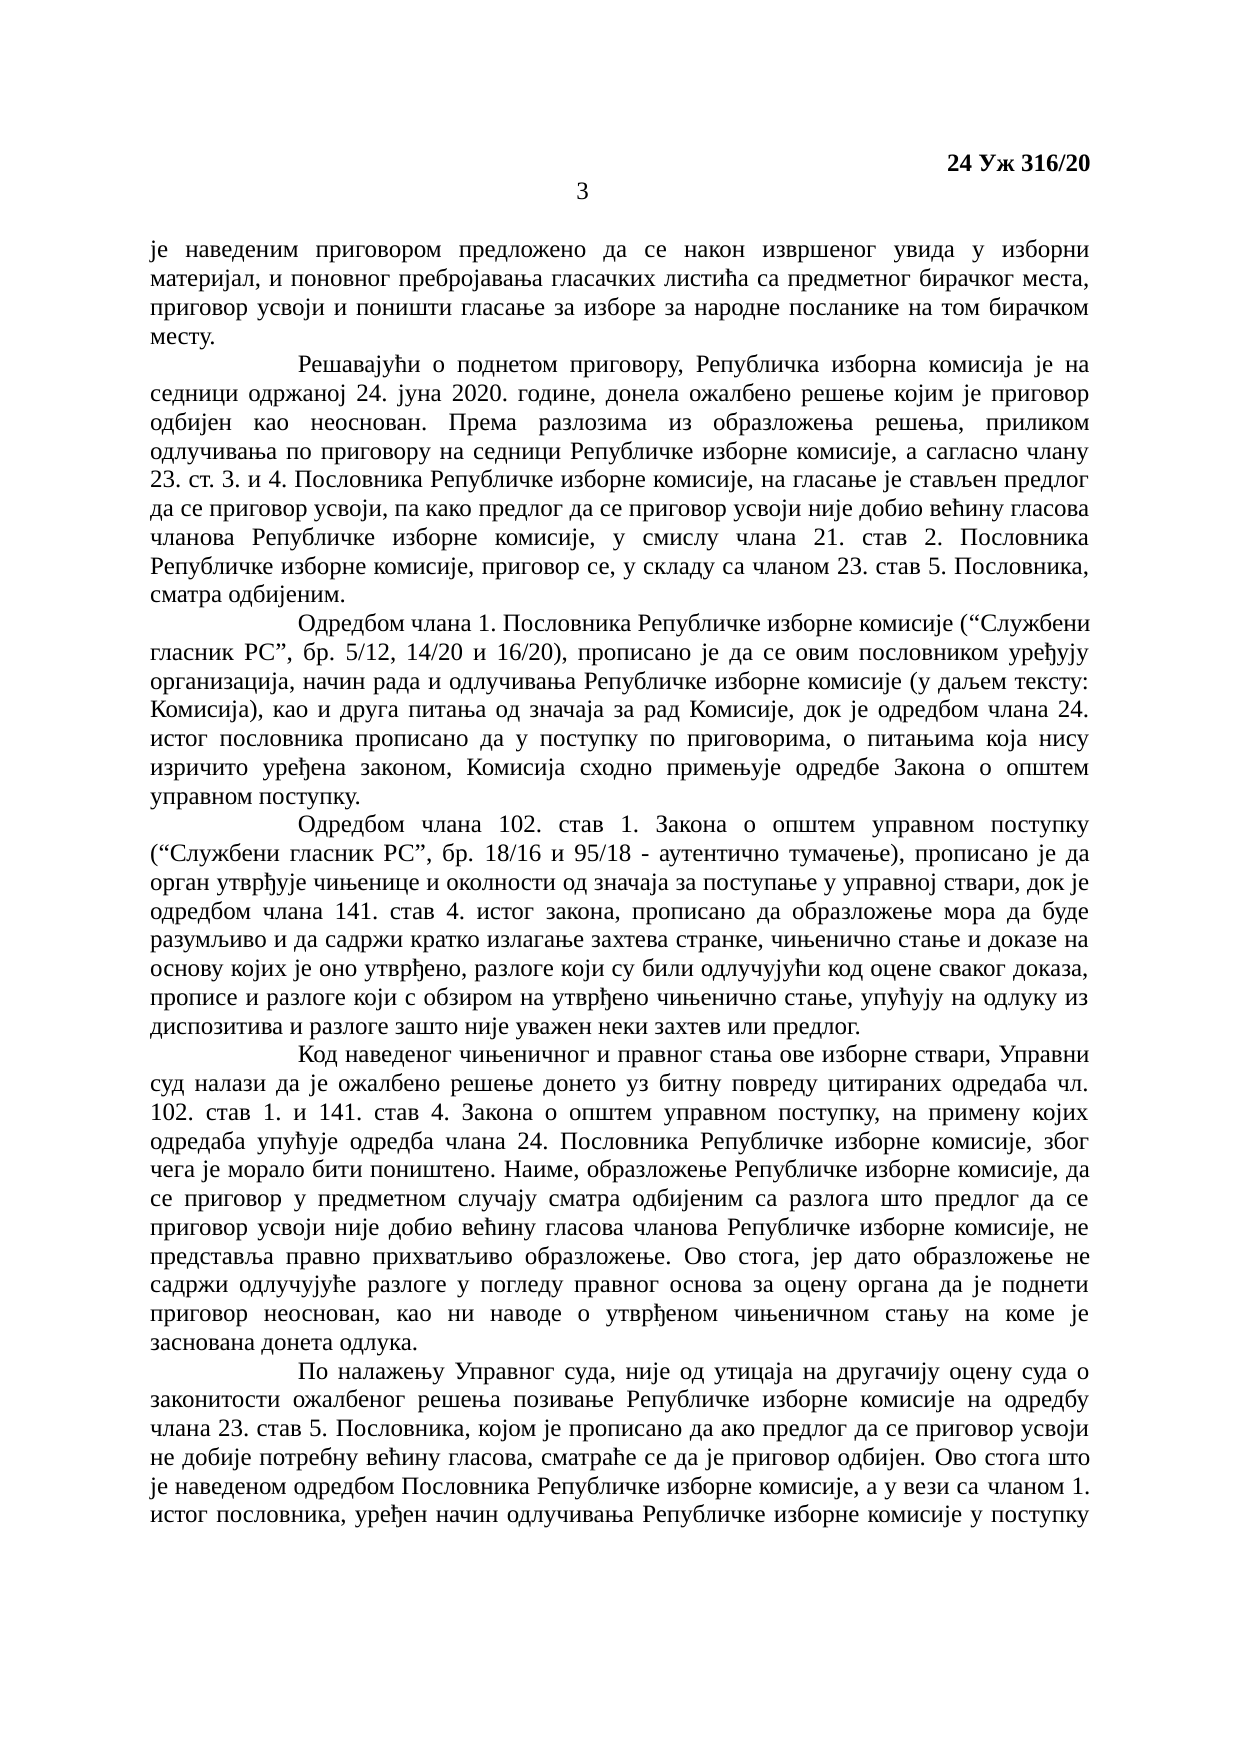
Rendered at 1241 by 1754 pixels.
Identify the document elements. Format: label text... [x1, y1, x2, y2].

text Решавајући о поднетом приговору, Републичка изборна комисија је на седници одржаној 24. јуна 2020. године, донела ожалбено решење којим је приговор одбијен као неоснован. Према разлозима из образложења решења, приликом одлучивања по приговору на седници Републичке изборне комисије, а сагласно члану 23. ст. 3. и 4. Пословника Републичке изборне комисије, на гласање је стављен предлог да се приговор усвоји, па како предлог да се приговор усвоји није добио већину гласова чланова Републичке изборне комисије, у смислу члана 21. став 2. Пословника Републичке изборне комисије, приговор се, у складу са чланом 23. став 5. Пословника, сматра одбијеним. [150, 349, 1090, 608]
text Код наведеног чињеничног и правног стања ове изборне ствари, Управни суд налази да је ожалбено решење донето уз битну повреду цитираних одредаба чл. 102. став 1. и 141. став 4. Закона о општем управном поступку, на примену којих одредаба упућује одредба члана 24. Пословника Републичке изборне комисије, због чега је морало бити поништено. Наиме, образложење Републичке изборне комисије, да се приговор у предметном случају сматра одбијеним са разлога што предлог да се приговор усвоји није добио већину гласова чланова Републичке изборне комисије, не представља правно прихватљиво образложење. Ово стога, јер дато образложење не садржи одлучујуће разлоге у погледу правног основа за оцену органа да је поднети приговор неоснован, као ни наводе о утврђеном чињеничном стању на коме је заснована донета одлука. [150, 1039, 1090, 1356]
text Одредбом члана 1. Пословника Републичке изборне комисије (“Службени гласник РС”, бр. 5/12, 14/20 и 16/20), прописано је да се овим пословником уређују организација, начин рада и одлучивања Републичке изборне комисије (у даљем тексту: Комисија), као и друга питања од значаја за рад Комисије, док је одредбом члана 24. истог пословника прописано да у поступку по приговорима, о питањима која нису изричито уређена законом, Комисија сходно примењује одредбе Закона о општем управном поступку. [150, 608, 1090, 809]
text По налажењу Управног суда, није од утицаја на другачију оцену суда о законитости ожалбеног решења позивање Републичке изборне комисије на одредбу члана 23. став 5. Пословника, којом је прописано да ако предлог да се приговор усвоји не добије потребну већину гласова, сматраће се да је приговор одбијен. Ово стога што је наведеном одредбом Пословника Републичке изборне комисије, а у вези са чланом 1. истог пословника, уређен начин одлучивања Републичке изборне комисије у поступку [150, 1356, 1090, 1528]
text Одредбом члана 102. став 1. Закона о општем управном поступку (“Службени гласник РС”, бр. 18/16 и 95/18 - аутентично тумачење), прописано је да орган утврђује чињенице и околности од значаја за поступање у управној ствари, док је одредбом члана 141. став 4. истог закона, прописано да образложење мора да буде разумљиво и да садржи кратко излагање захтева странке, чињенично стање и доказе на основу којих је оно утврђено, разлоге који су били одлучујући код оцене сваког доказа, прописе и разлоге који с обзиром на утврђено чињенично стање, упућују на одлуку из диспозитива и разлоге зашто није уважен неки захтев или предлог. [150, 809, 1090, 1039]
text је наведеним приговором предложено да се након извршеног увида у изборни материјал, и поновног пребројавања гласачких листића са предметног бирачког места, приговор усвоји и поништи гласање за изборе за народне посланике на том бирачком месту. [150, 234, 1090, 349]
